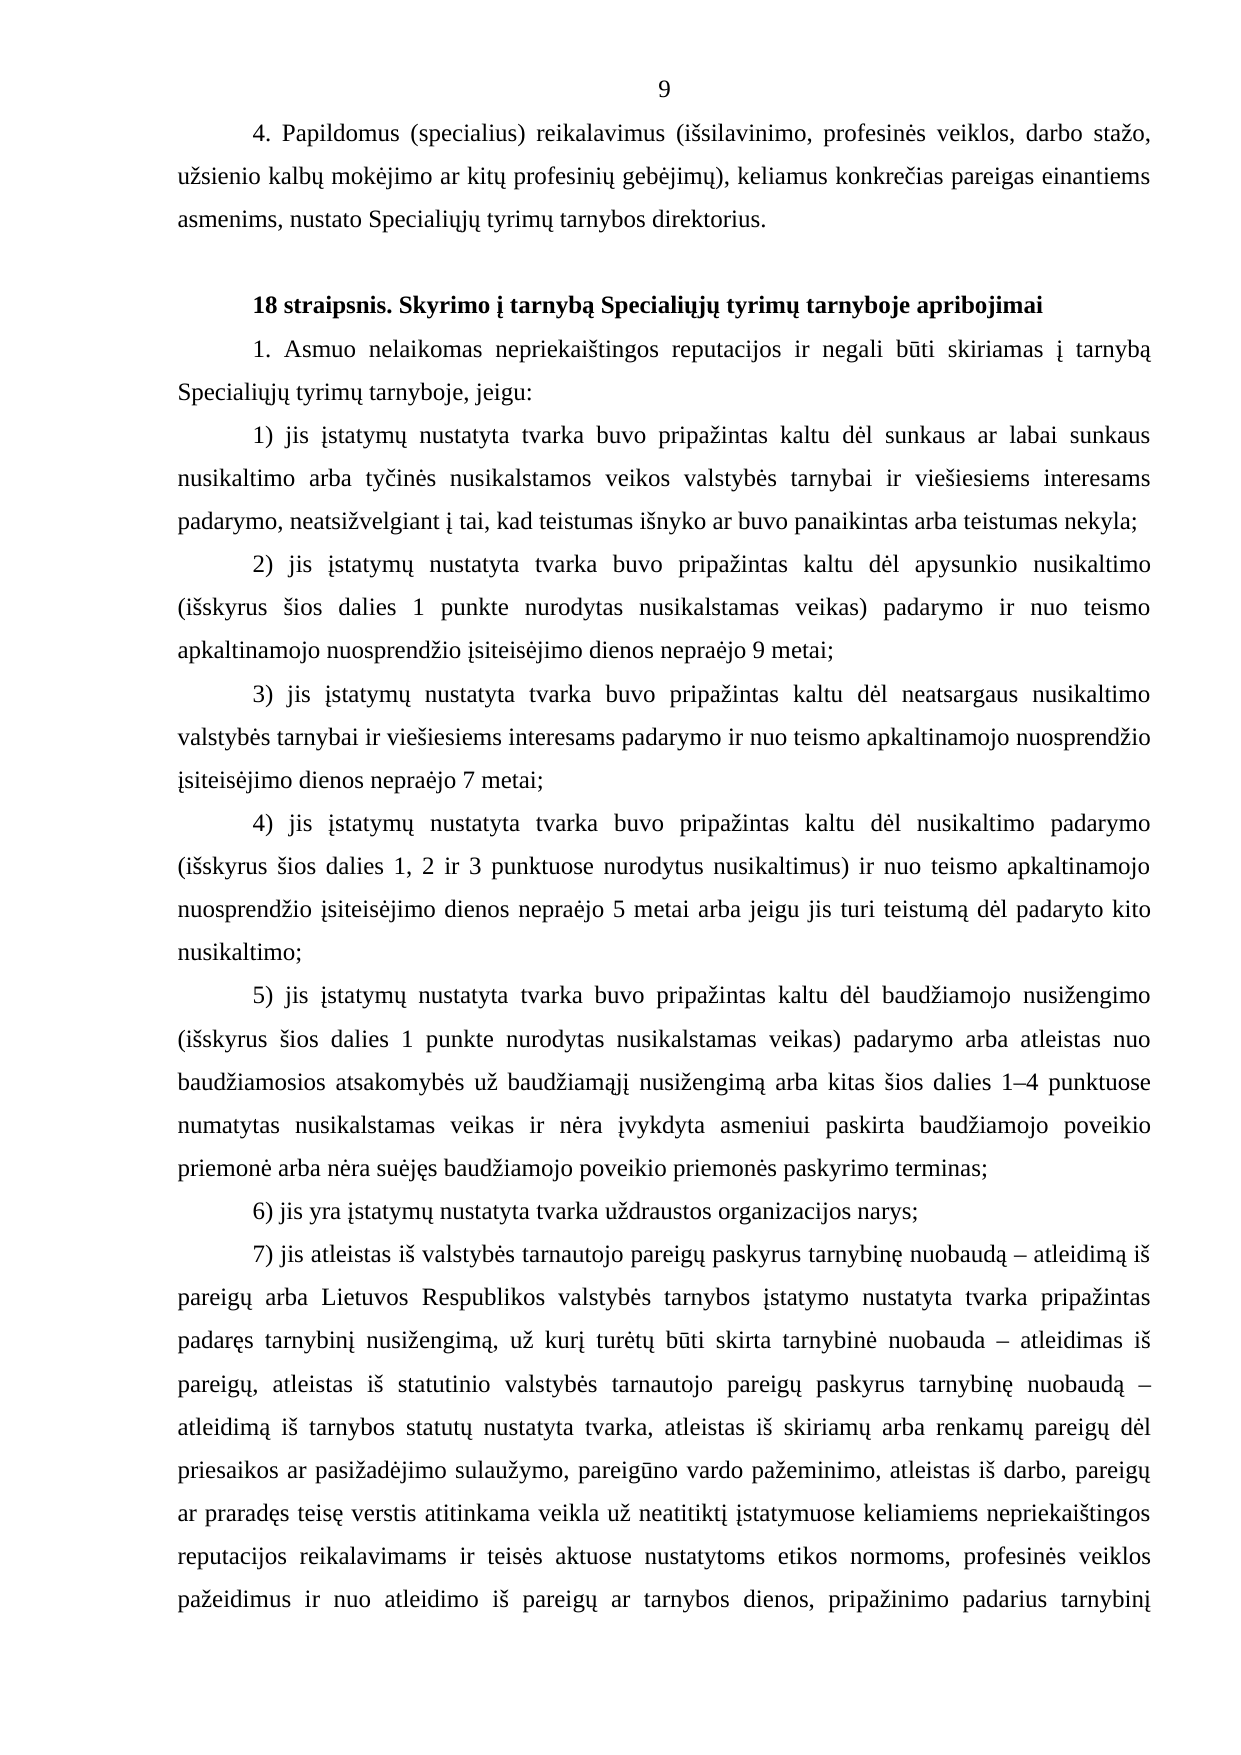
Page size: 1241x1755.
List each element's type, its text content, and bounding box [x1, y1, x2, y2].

text 7) jis atleistas iš valstybės tarnautojo pareigų paskyrus tarnybinę nuobaudą – atleidimą iš pareigų arba Lietuvos Respublikos valstybės tarnybos įstatymo nustatyta tvarka pripažintas padaręs tarnybinį nusižengimą, už kurį turėtų būti skirta tarnybinė nuobauda – atleidimas iš pareigų, atleistas iš statutinio valstybės tarnautojo pareigų paskyrus tarnybinę nuobaudą – atleidimą iš tarnybos statutų nustatyta tvarka, atleistas iš skiriamų arba renkamų pareigų dėl priesaikos ar pasižadėjimo sulaužymo, pareigūno vardo pažeminimo, atleistas iš darbo, pareigų ar praradęs teisę verstis atitinkama veikla už neatitiktį įstatymuose keliamiems nepriekaištingos reputacijos reikalavimams ir teisės aktuose nustatytoms etikos normoms, profesinės veiklos pažeidimus ir nuo atleidimo iš pareigų ar tarnybos dienos, pripažinimo padarius tarnybinį [177, 1239, 1152, 1613]
text 2) jis įstatymų nustatyta tvarka buvo pripažintas kaltu dėl apysunkio nusikaltimo (išskyrus šios dalies 1 punkte nurodytas nusikalstamas veikas) padarymo ir nuo teismo apkaltinamojo nuosprendžio įsiteisėjimo dienos nepraėjo 9 metai; [177, 549, 1152, 664]
text 4) jis įstatymų nustatyta tvarka buvo pripažintas kaltu dėl nusikaltimo padarymo (išskyrus šios dalies 1, 2 ir 3 punktuose nurodytus nusikaltimus) ir nuo teismo apkaltinamojo nuosprendžio įsiteisėjimo dienos nepraėjo 5 metai arba jeigu jis turi teistumą dėl padaryto kito nusikaltimo; [177, 808, 1152, 966]
text 1) jis įstatymų nustatyta tvarka buvo pripažintas kaltu dėl sunkaus ar labai sunkaus nusikaltimo arba tyčinės nusikalstamos veikos valstybės tarnybai ir viešiesiems interesams padarymo, neatsižvelgiant į tai, kad teistumas išnyko ar buvo panaikintas arba teistumas nekyla; [177, 420, 1152, 535]
text 18 straipsnis. Skyrimo į tarnybą Specialiųjų tyrimų tarnyboje apribojimai [177, 291, 1152, 319]
text 3) jis įstatymų nustatyta tvarka buvo pripažintas kaltu dėl neatsargaus nusikaltimo valstybės tarnybai ir viešiesiems interesams padarymo ir nuo teismo apkaltinamojo nuosprendžio įsiteisėjimo dienos nepraėjo 7 metai; [177, 679, 1152, 794]
text 5) jis įstatymų nustatyta tvarka buvo pripažintas kaltu dėl baudžiamojo nusižengimo (išskyrus šios dalies 1 punkte nurodytas nusikalstamas veikas) padarymo arba atleistas nuo baudžiamosios atsakomybės už baudžiamąjį nusižengimą arba kitas šios dalies 1–4 punktuose numatytas nusikalstamas veikas ir nėra įvykdyta asmeniui paskirta baudžiamojo poveikio priemonė arba nėra suėjęs baudžiamojo poveikio priemonės paskyrimo terminas; [177, 981, 1152, 1182]
text 1. Asmuo nelaikomas nepriekaištingos reputacijos ir negali būti skiriamas į tarnybą Specialiųjų tyrimų tarnyboje, jeigu: [177, 334, 1152, 406]
text 6) jis yra įstatymų nustatyta tvarka uždraustos organizacijos narys; [177, 1196, 1152, 1225]
text 4. Papildomus (specialius) reikalavimus (išsilavinimo, profesinės veiklos, darbo stažo, užsienio kalbų mokėjimo ar kitų profesinių gebėjimų), keliamus konkrečias pareigas einantiems asmenims, nustato Specialiųjų tyrimų tarnybos direktorius. [177, 118, 1152, 233]
